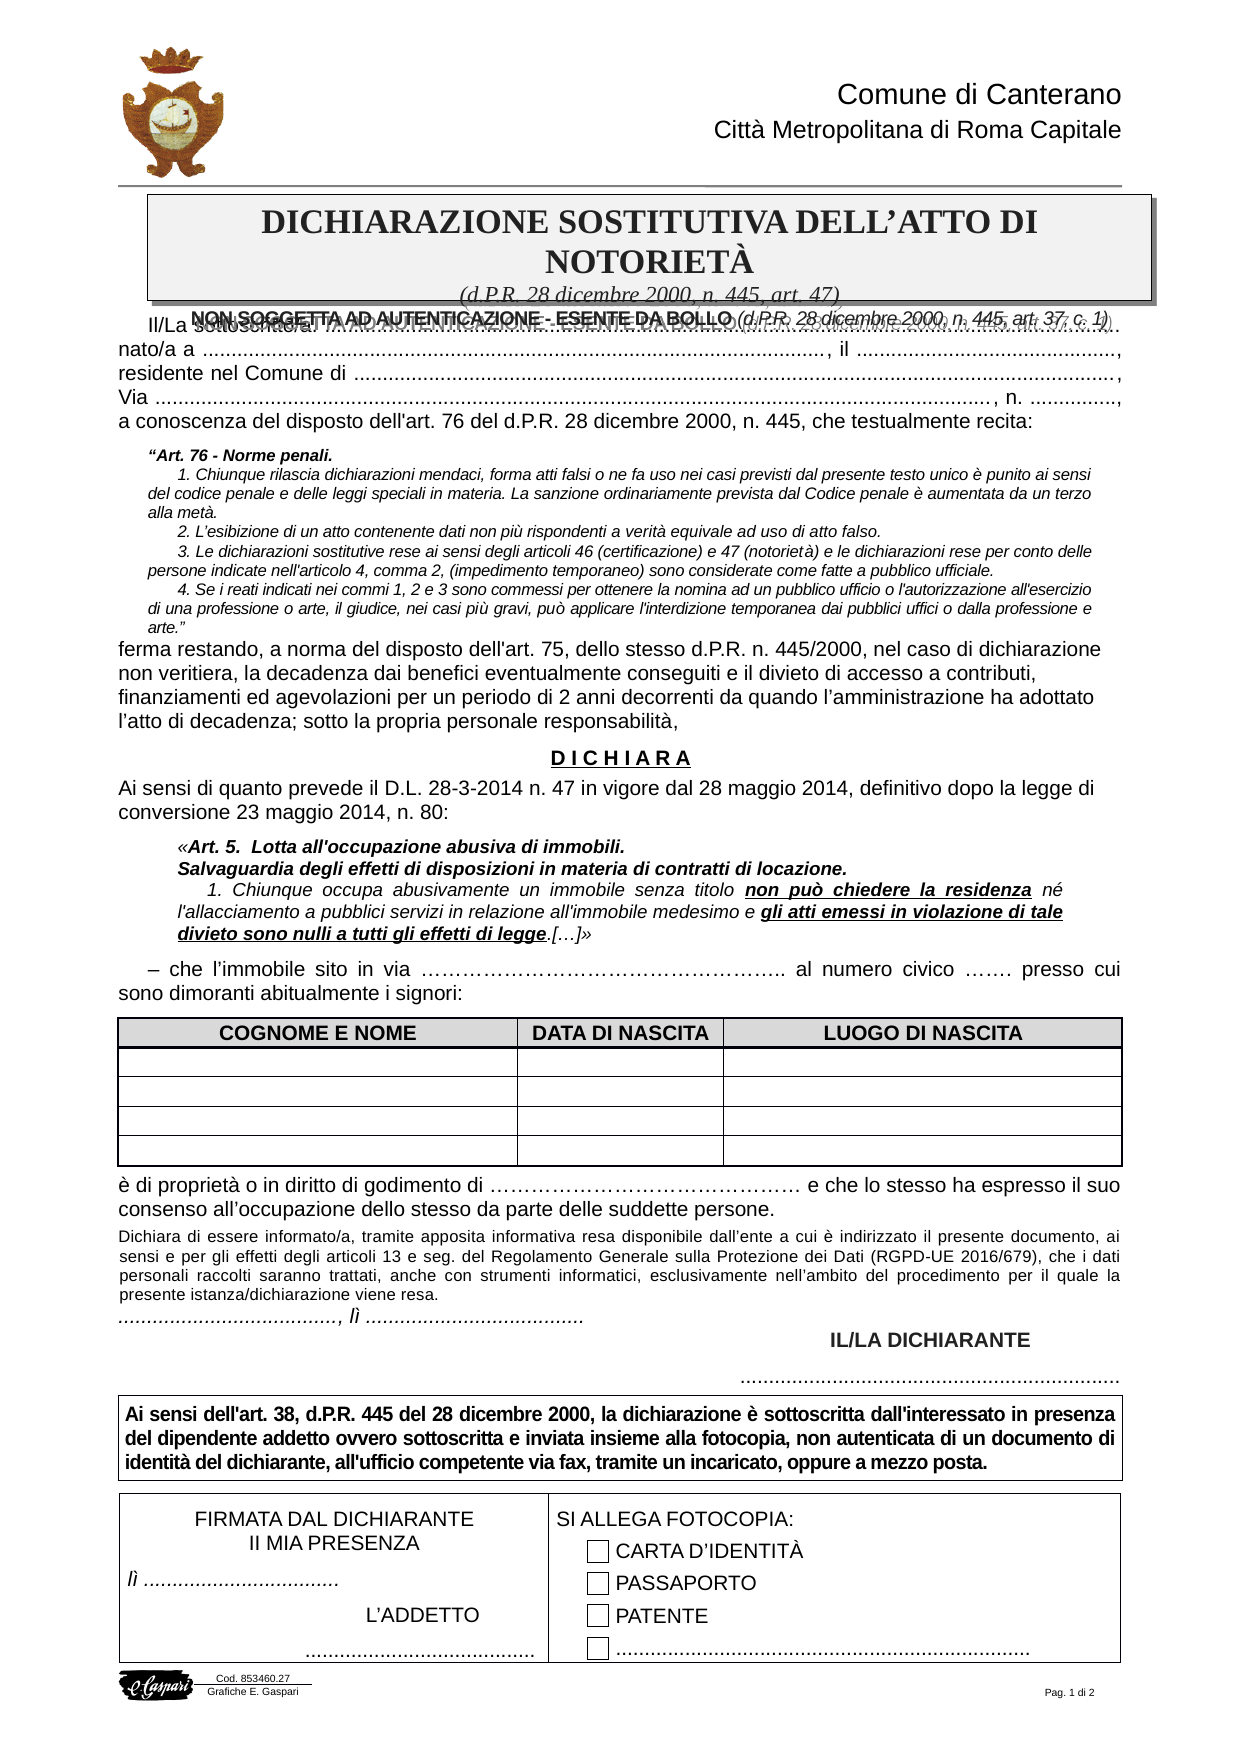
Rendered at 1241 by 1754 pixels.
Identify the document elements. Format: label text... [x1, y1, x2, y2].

table_header DATA DI NASCITA [518, 1019, 723, 1046]
table_header Ai sensi dell'art. 38, d.P.R. 445 del 28 dicembre 2000, la dichiarazione è sottoscritta dall'interessato in presenza del dipendente addetto ovvero sottoscritta e inviata insieme alla fotocopia, non autenticata di un documento di identità del dichiarante, all'ufficio competente via fax, tramite un incaricato, oppure a mezzo posta. [119, 1396, 1122, 1480]
table_cell [119, 1077, 517, 1106]
text 3. Le dichiarazioni sostitutive rese ai sensi degli articoli 46 (certificazione) e 47 (notorietà) e le dichiarazioni rese per conto delle persone indicate nell'articolo 4, comma 2, (impedimento temporaneo) sono considerate come fatte a pubblico ufficiale. [148, 541, 1093, 580]
table_cell [724, 1136, 1121, 1165]
table_cell [119, 1107, 517, 1135]
table_cell [518, 1077, 723, 1106]
table_header LUOGO DI NASCITA [724, 1019, 1121, 1046]
text IL/LA DICHIARANTE [738, 1328, 1122, 1352]
text è di proprietà o in diritto di godimento di ……………………………………… e che lo stesso ha espresso il suo consenso all’occupazione dello stesso da parte delle suddette persone. [118, 1173, 1122, 1221]
text .................................................................. [738, 1364, 1122, 1388]
text D I C H I A R A [119, 746, 1122, 769]
text 4. Se i reati indicati nei commi 1, 2 e 3 sono commessi per ottenere la nomina ad un pubblico ufficio o l'autorizzazione all'esercizio di una professione o arte, il giudice, nei casi più gravi, può applicare l'interdizione temporanea dai pubblici uffici o dalla professione e arte.” [148, 580, 1093, 637]
text Città Metropolitana di Roma Capitale [224, 115, 1122, 144]
text ferma restando, a norma del disposto dell'art. 75, dello stesso d.P.R. n. 445/2000, nel caso di dichiarazione non veritiera, la decadenza dai benefici eventualmente conseguiti e il divieto di accesso a contributi, finanziamenti ed agevolazioni per un periodo di 2 anni decorrenti da quando l’amministrazione ha adottato l’atto di decadenza; sotto la propria personale responsabilità, [118, 637, 1122, 733]
text Ai sensi di quanto prevede il D.L. 28-3-2014 n. 47 in vigore dal 28 maggio 2014, definitivo dopo la legge di conversione 23 maggio 2014, n. 80: [118, 776, 1122, 824]
table_cell [724, 1077, 1121, 1106]
text 1. Chiunque rilascia dichiarazioni mendaci, forma atti falsi o ne fa uso nei casi previsti dal presente testo unico è punito ai sensi del codice penale e delle leggi speciali in materia. La sanzione ordinariamente prevista dal Codice penale è aumentata da un terzo alla metà. [148, 465, 1093, 522]
text Salvaguardia degli effetti di disposizioni in materia di contratti di locazione. [177, 858, 1063, 879]
text Comune di Canterano [224, 77, 1122, 110]
text «Art. 5. Lotta all'occupazione abusiva di immobili. [177, 836, 1063, 858]
text Il/La sottoscritto/a. .......................................................................................................................................... nato/a a ............................................................................................................, il ............................................., residente nel Comune di ...................................................................................................................................., Via ................................................................................................................................................., n. ..............., a conoscenza del disposto dell'art. 76 del d.P.R. 28 dicembre 2000, n. 445, che testualmente recita: [118, 313, 1122, 433]
table_cell [518, 1107, 723, 1135]
picture [118, 1669, 194, 1701]
table_cell [724, 1049, 1121, 1076]
table_cell [119, 1049, 517, 1076]
table_cell [119, 1136, 517, 1165]
table_cell [724, 1107, 1121, 1135]
table_header SI ALLEGA FOTOCOPIA: CARTA D’IDENTITÀ PASSAPORTO PATENTE ........................................................................ [549, 1494, 1120, 1662]
table_cell [518, 1049, 723, 1076]
text – che l’immobile sito in via …………………………………………….. al numero civico ……. presso cui sono dimoranti abitualmente i signori: [118, 956, 1122, 1004]
picture [122, 46, 224, 178]
table_cell [518, 1136, 723, 1165]
text Dichiara di essere informato/a, tramite apposita informativa resa disponibile dall’ente a cui è indirizzato il presente documento, ai sensi e per gli effetti degli articoli 13 e seg. del Regolamento Generale sulla Protezione dei Dati (RGPD-UE 2016/679), che i dati personali raccolti saranno trattati, anche con strumenti informatici, esclusivamente nell’ambito del procedimento per il quale la presente istanza/dichiarazione viene resa. [118, 1227, 1122, 1304]
table_header FIRMATA DAL DICHIARANTE II MIA PRESENZA lì .................................. L’ADDETTO ........................................ [120, 1494, 548, 1662]
text “Art. 76 - Norme penali. [148, 446, 1093, 465]
table_header COGNOME E NOME [119, 1019, 517, 1046]
text ......................................, lì ...................................... [118, 1304, 1122, 1328]
list 1. Chiunque occupa abusivamente un immobile senza titolo non può chiedere la residenza né l'allacciamento a pubblici servizi in relazione all'immobile medesimo e gli atti emessi in violazione di tale divieto sono nulli a tutti gli effetti di legge.[…]» [177, 879, 1063, 944]
text 2. L’esibizione di un atto contenente dati non più rispondenti a verità equivale ad uso di atto falso. [148, 522, 1093, 541]
